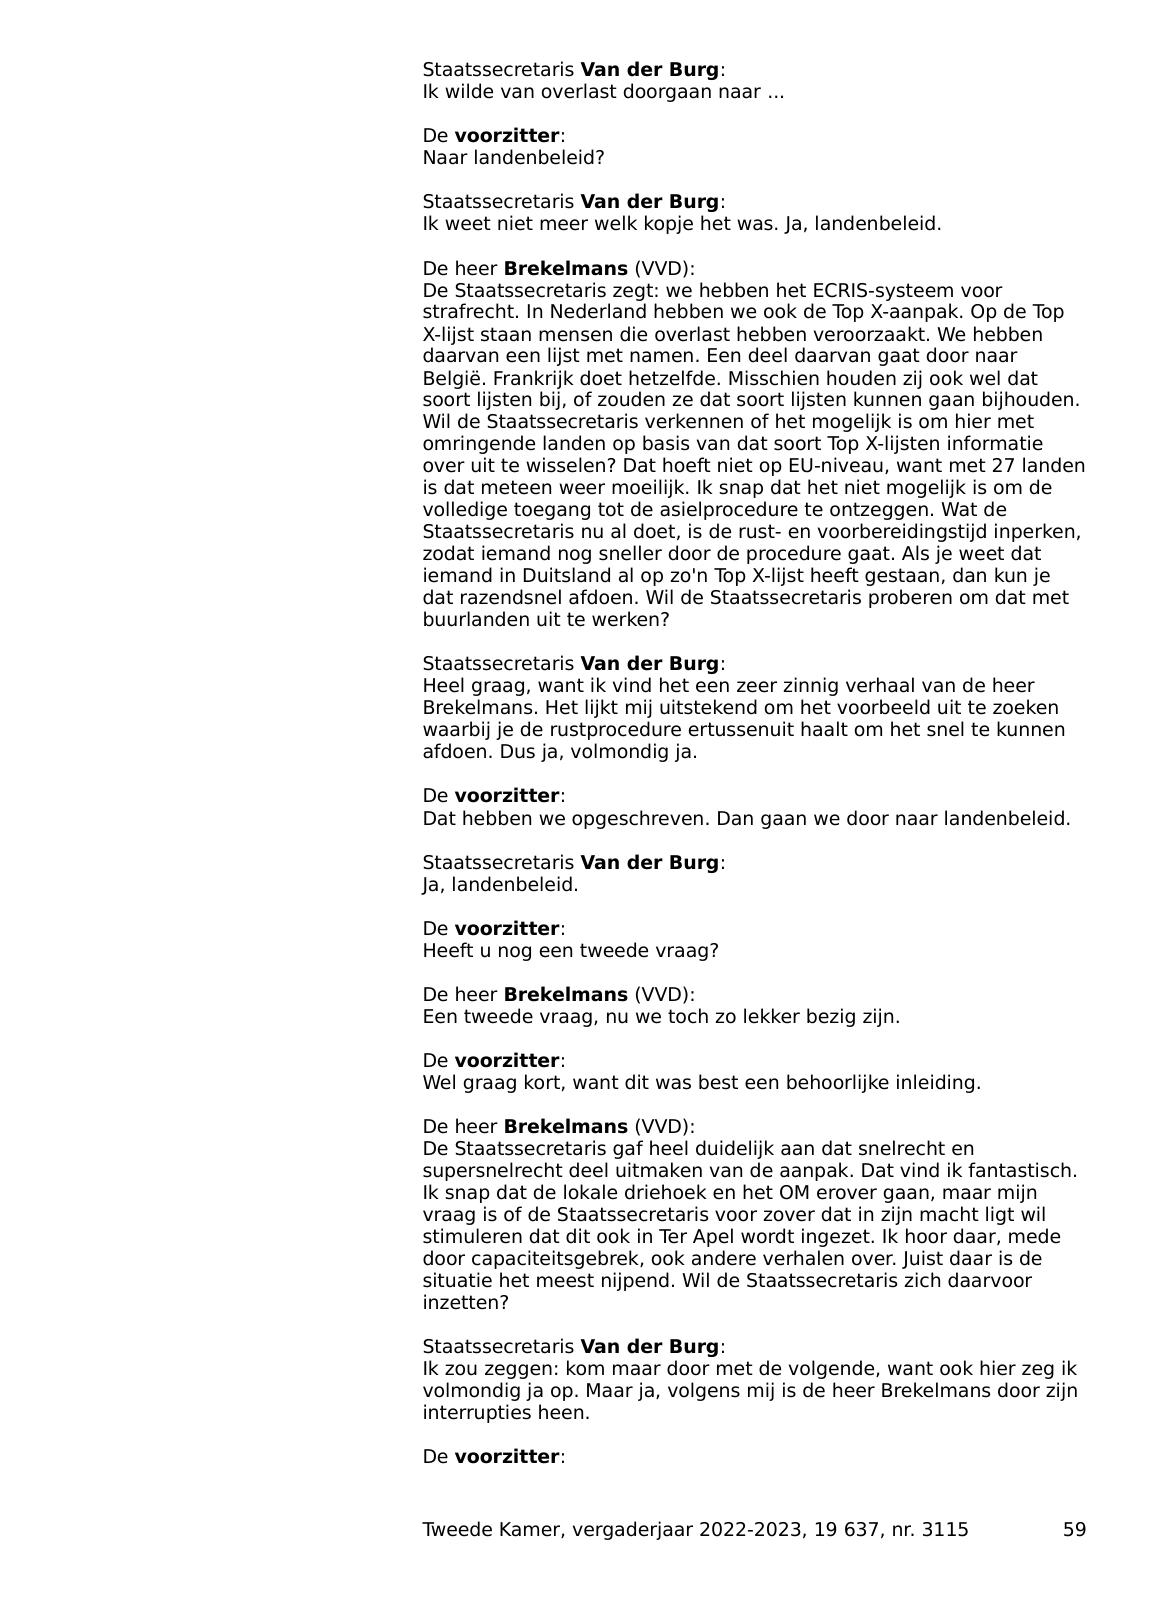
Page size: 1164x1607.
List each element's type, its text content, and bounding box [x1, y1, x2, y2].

text De heer Brekelmans (VVD): [422, 984, 1087, 1006]
text De heer Brekelmans (VVD): [422, 1116, 1087, 1138]
text De voorzitter: [422, 1050, 1087, 1072]
text De heer Brekelmans (VVD): [422, 257, 1087, 279]
text Dat hebben we opgeschreven. Dan gaan we door naar landenbeleid. [422, 807, 1087, 829]
text De voorzitter: [422, 1446, 1087, 1468]
text Heel graag, want ik vind het een zeer zinnig verhaal van de heer Brekelmans. Het lijkt mij uitstekend om het voorbeeld uit te zoeken waarbij je de rustprocedure ertussenuit haalt om het snel te kunnen afdoen. Dus ja, volmondig ja. [422, 675, 1087, 763]
text Wel graag kort, want dit was best een behoorlijke inleiding. [422, 1072, 1087, 1094]
text Ik weet niet meer welk kopje het was. Ja, landenbeleid. [422, 213, 1087, 235]
text Staatssecretaris Van der Burg: [422, 191, 1087, 213]
text Heeft u nog een tweede vraag? [422, 940, 1087, 962]
text Staatssecretaris Van der Burg: [422, 653, 1087, 675]
text Ik wilde van overlast doorgaan naar ... [422, 81, 1087, 103]
text Staatssecretaris Van der Burg: [422, 852, 1087, 873]
text De Staatssecretaris gaf heel duidelijk aan dat snelrecht en supersnelrecht deel uitmaken van de aanpak. Dat vind ik fantastisch. Ik snap dat de lokale driehoek en het OM erover gaan, maar mijn vraag is of de Staatssecretaris voor zover dat in zijn macht ligt wil stimuleren dat dit ook in Ter Apel wordt ingezet. Ik hoor daar, mede door capaciteitsgebrek, ook andere verhalen over. Juist daar is de situatie het meest nijpend. Wil de Staatssecretaris zich daarvoor inzetten? [422, 1138, 1087, 1314]
text De Staatssecretaris zegt: we hebben het ECRIS-systeem voor strafrecht. In Nederland hebben we ook de Top X-aanpak. Op de Top X-lijst staan mensen die overlast hebben veroorzaakt. We hebben daarvan een lijst met namen. Een deel daarvan gaat door naar België. Frankrijk doet hetzelfde. Misschien houden zij ook wel dat soort lijsten bij, of zouden ze dat soort lijsten kunnen gaan bijhouden. Wil de Staatssecretaris verkennen of het mogelijk is om hier met omringende landen op basis van dat soort Top X-lijsten informatie over uit te wisselen? Dat hoeft niet op EU-niveau, want met 27 landen is dat meteen weer moeilijk. Ik snap dat het niet mogelijk is om de volledige toegang tot de asielprocedure te ontzeggen. Wat de Staatssecretaris nu al doet, is de rust- en voorbereidingstijd inperken, zodat iemand nog sneller door de procedure gaat. Als je weet dat iemand in Duitsland al op zo'n Top X-lijst heeft gestaan, dan kun je dat razendsnel afdoen. Wil de Staatssecretaris proberen om dat met buurlanden uit te werken? [422, 279, 1087, 631]
text De voorzitter: [422, 918, 1087, 940]
text De voorzitter: [422, 785, 1087, 807]
text Staatssecretaris Van der Burg: [422, 59, 1087, 81]
text Naar landenbeleid? [422, 147, 1087, 169]
text Een tweede vraag, nu we toch zo lekker bezig zijn. [422, 1006, 1087, 1028]
text Staatssecretaris Van der Burg: [422, 1336, 1087, 1358]
text Ik zou zeggen: kom maar door met de volgende, want ook hier zeg ik volmondig ja op. Maar ja, volgens mij is de heer Brekelmans door zijn interrupties heen. [422, 1358, 1087, 1424]
text De voorzitter: [422, 125, 1087, 147]
text Ja, landenbeleid. [422, 873, 1087, 896]
